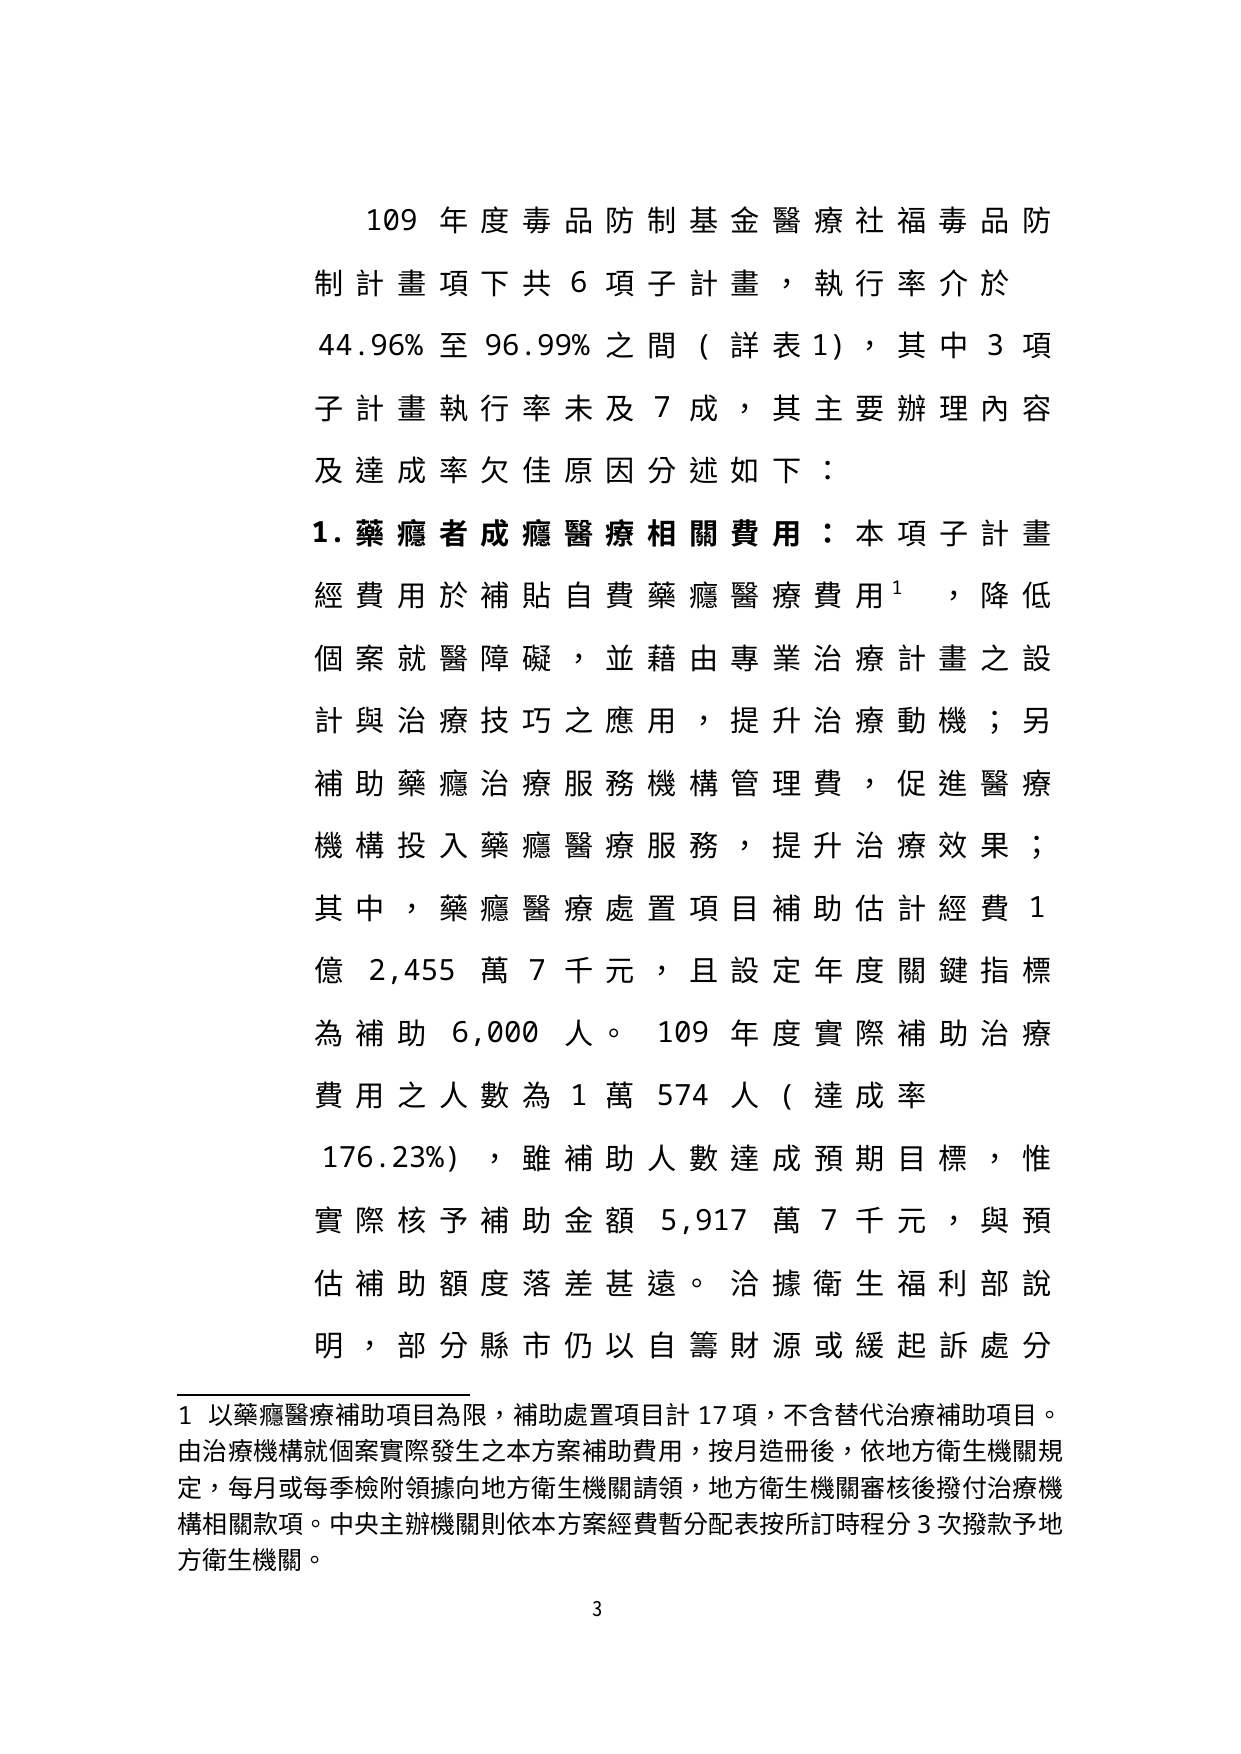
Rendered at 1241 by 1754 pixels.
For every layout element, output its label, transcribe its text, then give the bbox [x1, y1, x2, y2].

text 109年度毒品防制基金醫療社福毒品防制計畫項下共6項子計畫，執行率介於44.96%至96.99%之間(詳表1)，其中3項子計畫執行率未及7成，其主要辦理內容及達成率欠佳原因分述如下： [271, 177, 1058, 490]
text 1.藥癮者成癮醫療相關費用：本項子計畫經費用於補貼自費藥癮醫療費用，降低個案就醫障礙，並藉由專業治療計畫之設計與治療技巧之應用，提升治療動機；另補助藥癮治療服務機構管理費，促進醫療機構投入藥癮醫療服務，提升治療效果；其中，藥癮醫療處置項目補助估計經費1億2,455萬7千元，且設定年度關鍵指標為補助6,000人。109年度實際補助治療費用之人數為1萬574人(達成率176.23%)，雖補助人數達成預期目標，惟實際核予補助金額5,917萬7千元，與預估補助額度落差甚遠。洽據衛生福利部說明，部分縣市仍以自籌財源或緩起訴處分 [271, 490, 1058, 1365]
text 以藥癮醫療補助項目為限，補助處置項目計17項，不含替代治療補助項目。由治療機構就個案實際發生之本方案補助費用，按月造冊後，依地方衛生機關規定，每月或每季檢附領據向地方衛生機關請領，地方衛生機關審核後撥付治療機構相關款項。中央主辦機關則依本方案經費暫分配表按所訂時程分3次撥款予地方衛生機關。 [177, 1396, 1063, 1577]
